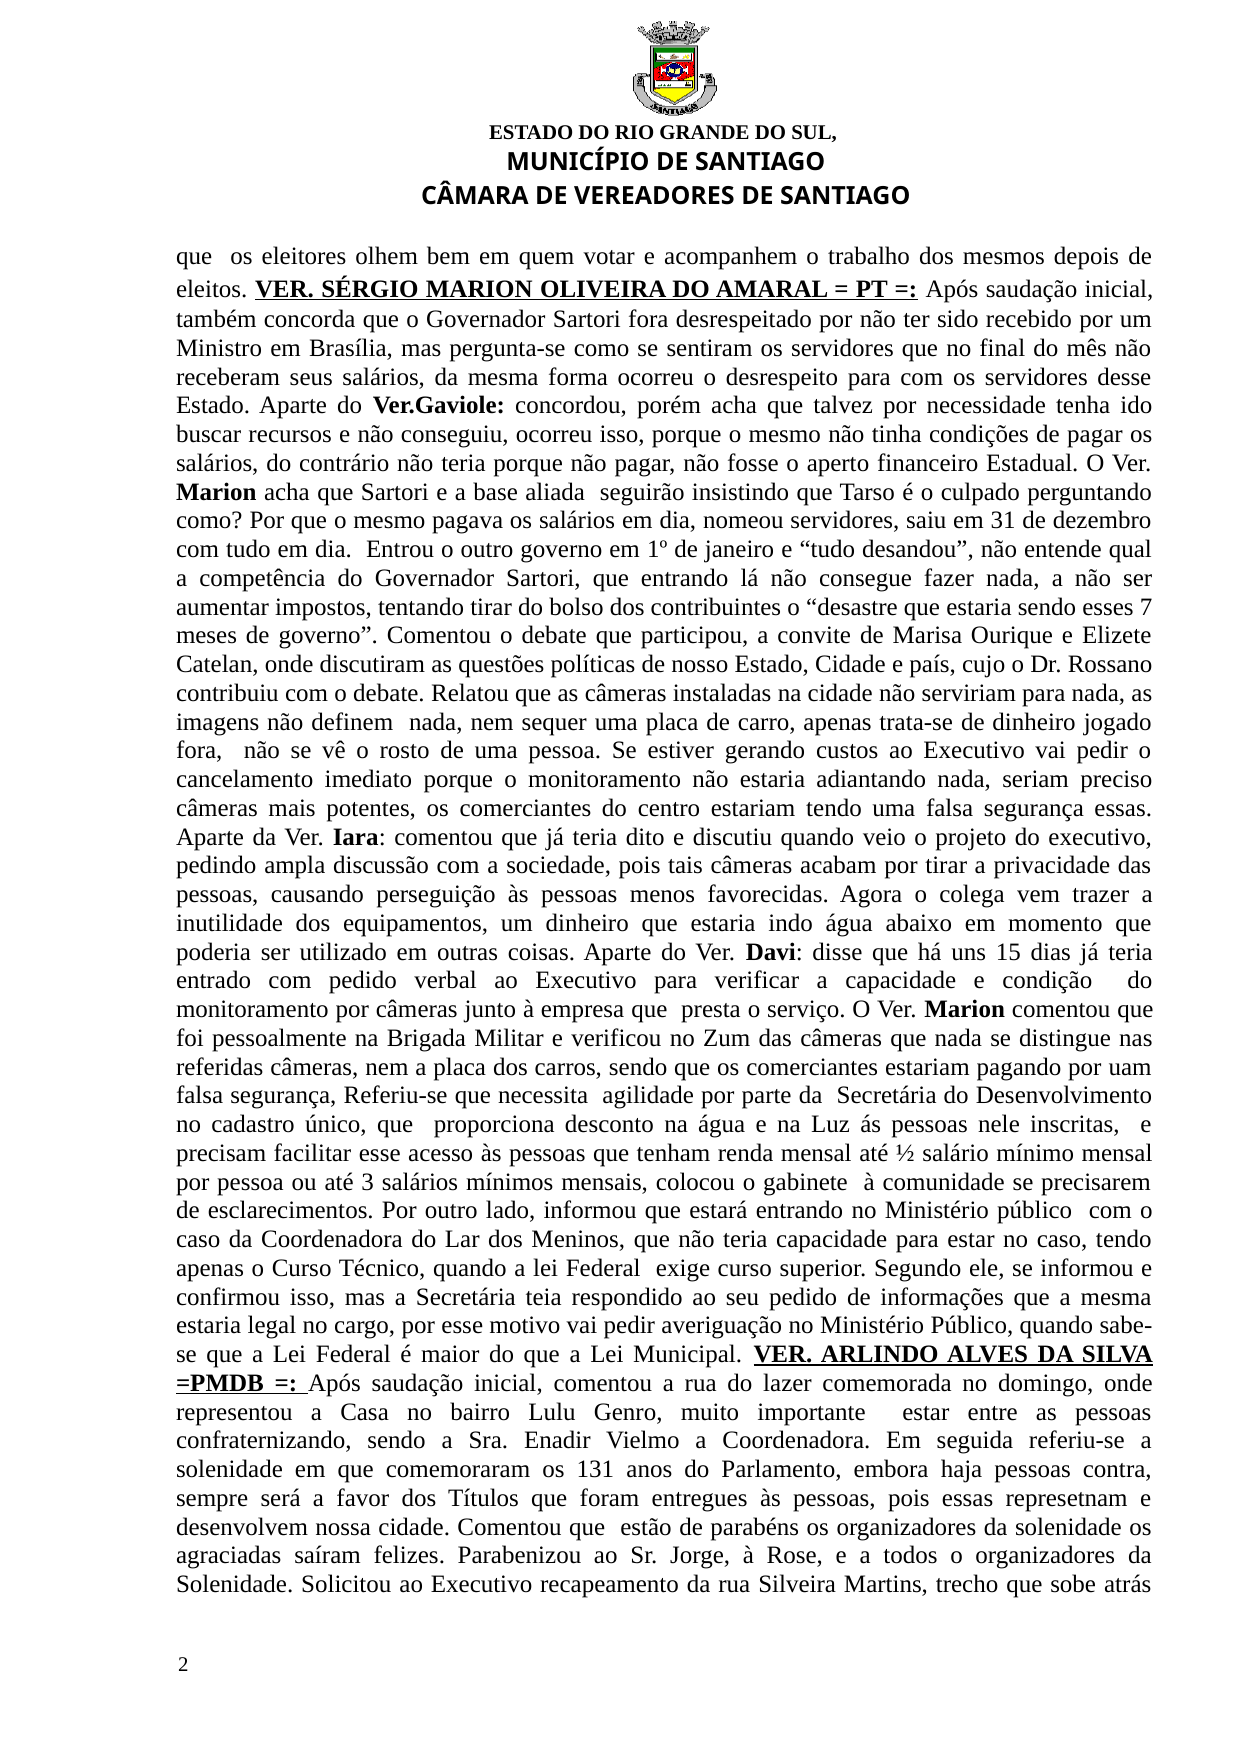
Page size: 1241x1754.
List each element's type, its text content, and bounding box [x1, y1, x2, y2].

list que os eleitores olhem bem em quem votar e acompanhem o trabalho dos mesmos depois de eleitos. VER. SÉRGIO MARION OLIVEIRA DO AMARAL = PT =: Após saudação inicial, também concorda que o Governador Sartori fora desrespeitado por não ter sido recebido por um Ministro em Brasília, mas pergunta-se como se sentiram os servidores que no final do mês não receberam seus salários, da mesma forma ocorreu o desrespeito para com os servidores desse Estado. Aparte do Ver.Gaviole: concordou, porém acha que talvez por necessidade tenha ido buscar recursos e não conseguiu, ocorreu isso, porque o mesmo não tinha condições de pagar os salários, do contrário não teria porque não pagar, não fosse o aperto financeiro Estadual. O Ver. Marion acha que Sartori e a base aliada seguirão insistindo que Tarso é o culpado perguntando como? Por que o mesmo pagava os salários em dia, nomeou servidores, saiu em 31 de dezembro com tudo em dia. Entrou o outro governo em 1º de janeiro e “tudo desandou”, não entende qual a competência do Governador Sartori, que entrando lá não consegue fazer nada, a não ser aumentar impostos, tentando tirar do bolso dos contribuintes o “desastre que estaria sendo esses 7 meses de governo”. Comentou o debate que participou, a convite de Marisa Ourique e Elizete Catelan, onde discutiram as questões políticas de nosso Estado, Cidade e país, cujo o Dr. Rossano contribuiu com o debate. Relatou que as câmeras instaladas na cidade não serviriam para nada, as imagens não definem nada, nem sequer uma placa de carro, apenas trata-se de dinheiro jogado fora, não se vê o rosto de uma pessoa. Se estiver gerando custos ao Executivo vai pedir o cancelamento imediato porque o monitoramento não estaria adiantando nada, seriam preciso câmeras mais potentes, os comerciantes do centro estariam tendo uma falsa segurança essas. Aparte da Ver. Iara: comentou que já teria dito e discutiu quando veio o projeto do executivo, pedindo ampla discussão com a sociedade, pois tais câmeras acabam por tirar a privacidade das pessoas, causando perseguição às pessoas menos favorecidas. Agora o colega vem trazer a inutilidade dos equipamentos, um dinheiro que estaria indo água abaixo em momento que poderia ser utilizado em outras coisas. Aparte do Ver. Davi: disse que há uns 15 dias já teria entrado com pedido verbal ao Executivo para verificar a capacidade e condição do monitoramento por câmeras junto à empresa que presta o serviço. O Ver. Marion comentou que foi pessoalmente na Brigada Militar e verificou no Zum das câmeras que nada se distingue nas referidas câmeras, nem a placa dos carros, sendo que os comerciantes estariam pagando por uam falsa segurança, Referiu-se que necessita agilidade por parte da Secretária do Desenvolvimento no cadastro único, que proporciona desconto na água e na Luz ás pessoas nele inscritas, e precisam facilitar esse acesso às pessoas que tenham renda mensal até ½ salário mínimo mensal por pessoa ou até 3 salários mínimos mensais, colocou o gabinete à comunidade se precisarem de esclarecimentos. Por outro lado, informou que estará entrando no Ministério público com o caso da Coordenadora do Lar dos Meninos, que não teria capacidade para estar no caso, tendo apenas o Curso Técnico, quando a lei Federal exige curso superior. Segundo ele, se informou e confirmou isso, mas a Secretária teia respondido ao seu pedido de informações que a mesma estaria legal no cargo, por esse motivo vai pedir averiguação no Ministério Público, quando sabe-se que a Lei Federal é maior do que a Lei Municipal. VER. ARLINDO ALVES DA SILVA =PMDB =: Após saudação inicial, comentou a rua do lazer comemorada no domingo, onde representou a Casa no bairro Lulu Genro, muito importante estar entre as pessoas confraternizando, sendo a Sra. Enadir Vielmo a Coordenadora. Em seguida referiu-se a solenidade em que comemoraram os 131 anos do Parlamento, embora haja pessoas contra, sempre será a favor dos Títulos que foram entregues às pessoas, pois essas represetnam e desenvolvem nossa cidade. Comentou que estão de parabéns os organizadores da solenidade os agraciadas saíram felizes. Parabenizou ao Sr. Jorge, à Rose, e a todos o organizadores da Solenidade. Solicitou ao Executivo recapeamento da rua Silveira Martins, trecho que sobe atrás [176, 241, 1153, 1598]
